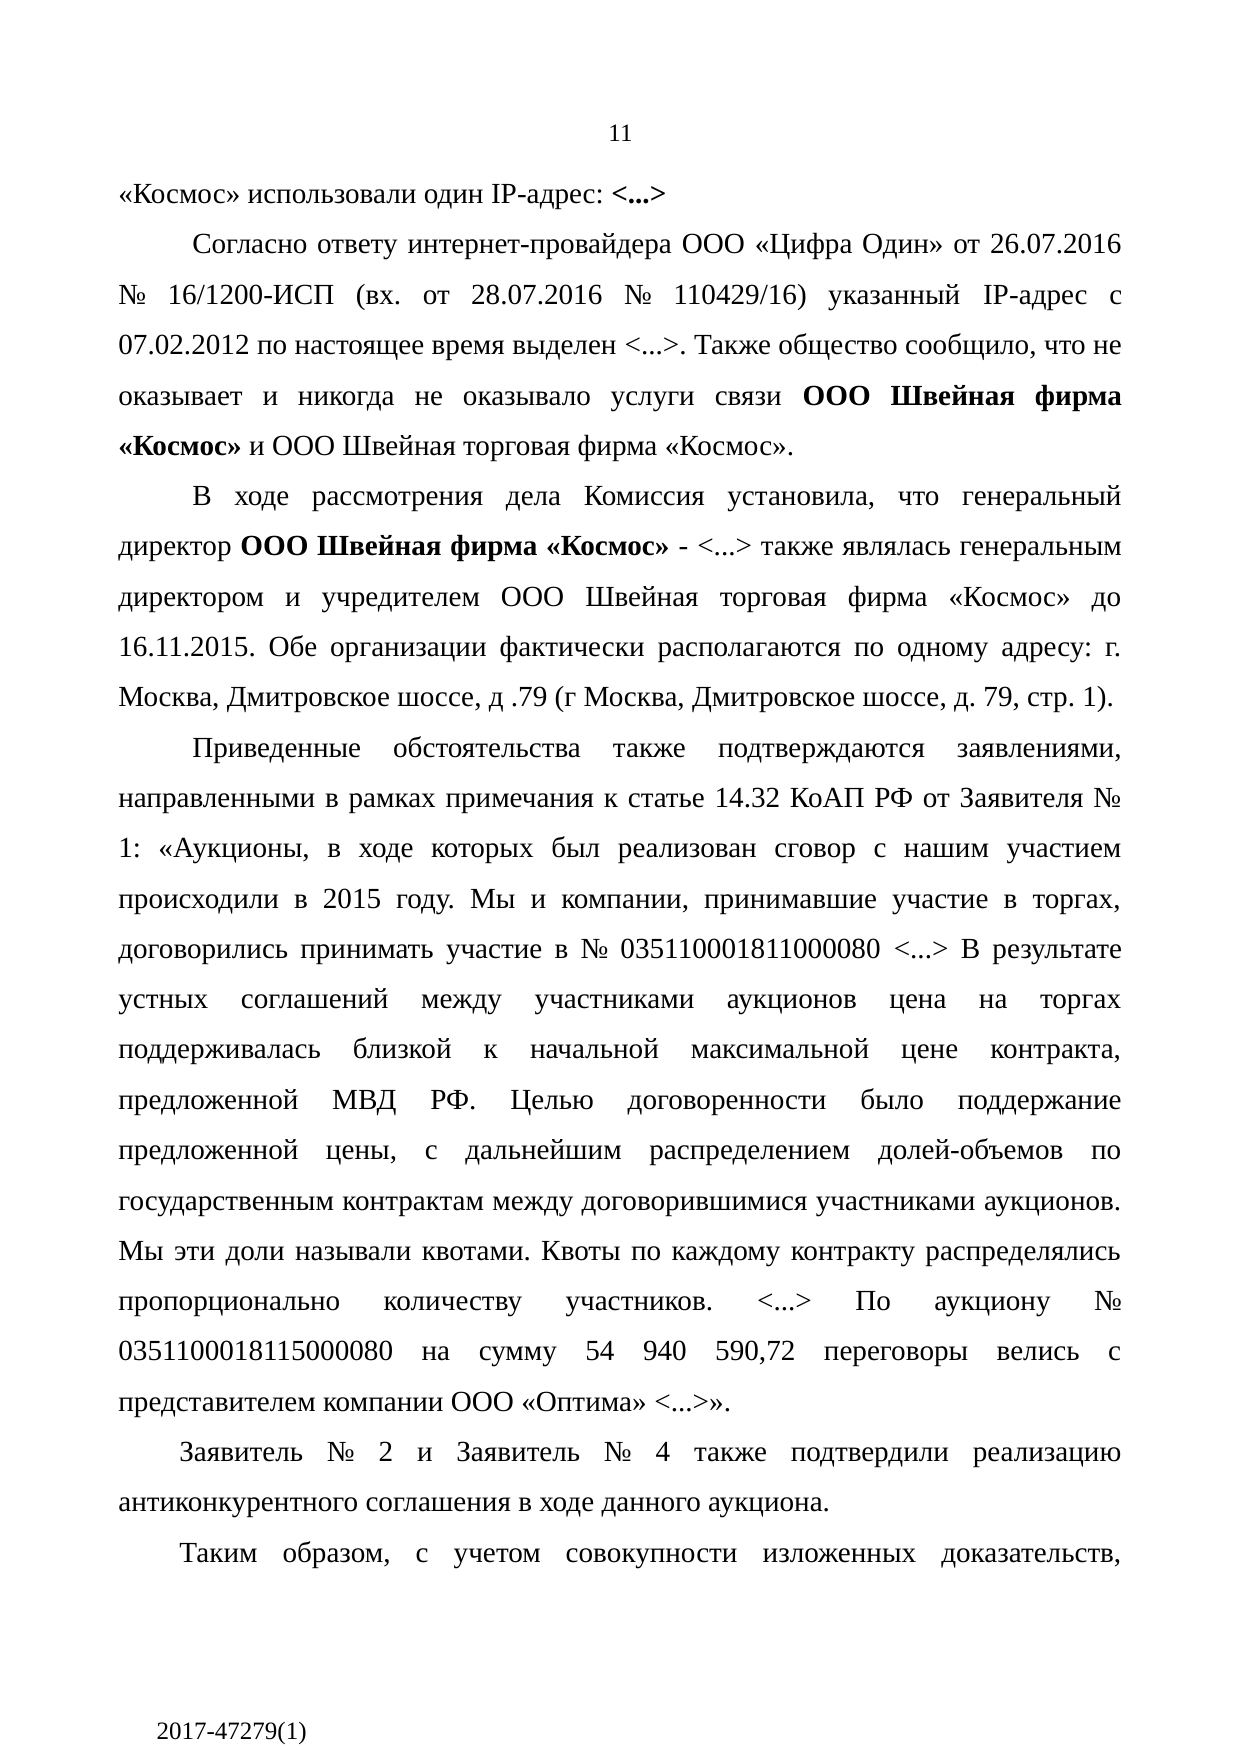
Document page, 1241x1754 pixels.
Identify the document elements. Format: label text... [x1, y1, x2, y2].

text Приведенные обстоятельства также подтверждаются заявлениями, направленными в рамках примечания к статье 14.32 КоАП РФ от Заявителя № 1: «Аукционы, в ходе которых был реализован сговор с нашим участием происходили в 2015 году. Мы и компании, принимавшие участие в торгах, договорились принимать участие в № 035110001811000080 <...> В результате устных соглашений между участниками аукционов цена на торгах поддерживалась близкой к начальной максимальной цене контракта, предложенной МВД РФ. Целью договоренности было поддержание предложенной цены, с дальнейшим распределением долей-объемов по государственным контрактам между договорившимися участниками аукционов. Мы эти доли называли квотами. Квоты по каждому контракту распределялись пропорционально количеству участников. <...> По аукциону № 0351100018115000080 на сумму 54 940 590,72 переговоры велись с представителем компании ООО «Оптима» <...>». [118, 730, 1122, 1417]
text Таким образом, с учетом совокупности изложенных доказательств, [118, 1535, 1122, 1568]
text Заявитель № 2 и Заявитель № 4 также подтвердили реализацию антиконкурентного соглашения в ходе данного аукциона. [118, 1434, 1122, 1518]
text «Космос» использовали один IP-адрес: <...> [118, 176, 1122, 210]
list В ходе рассмотрения дела Комиссия установила, что генеральный директор ООО Швейная фирма «Космос» - <...> также являлась генеральным директором и учредителем ООО Швейная торговая фирма «Космос» до 16.11.2015. Обе организации фактически располагаются по одному адресу: г. Москва, Дмитровское шоссе, д .79 (г Москва, Дмитровское шоссе, д. 79, стр. 1). [118, 478, 1122, 713]
list Согласно ответу интернет-провайдера ООО «Цифра Один» от 26.07.2016 № 16/1200-ИСП (вх. от 28.07.2016 № 110429/16) указанный IP-адрес с 07.02.2012 по настоящее время выделен <...>. Также общество сообщило, что не оказывает и никогда не оказывало услуги связи ООО Швейная фирма «Космос» и ООО Швейная торговая фирма «Космос». [118, 227, 1122, 461]
